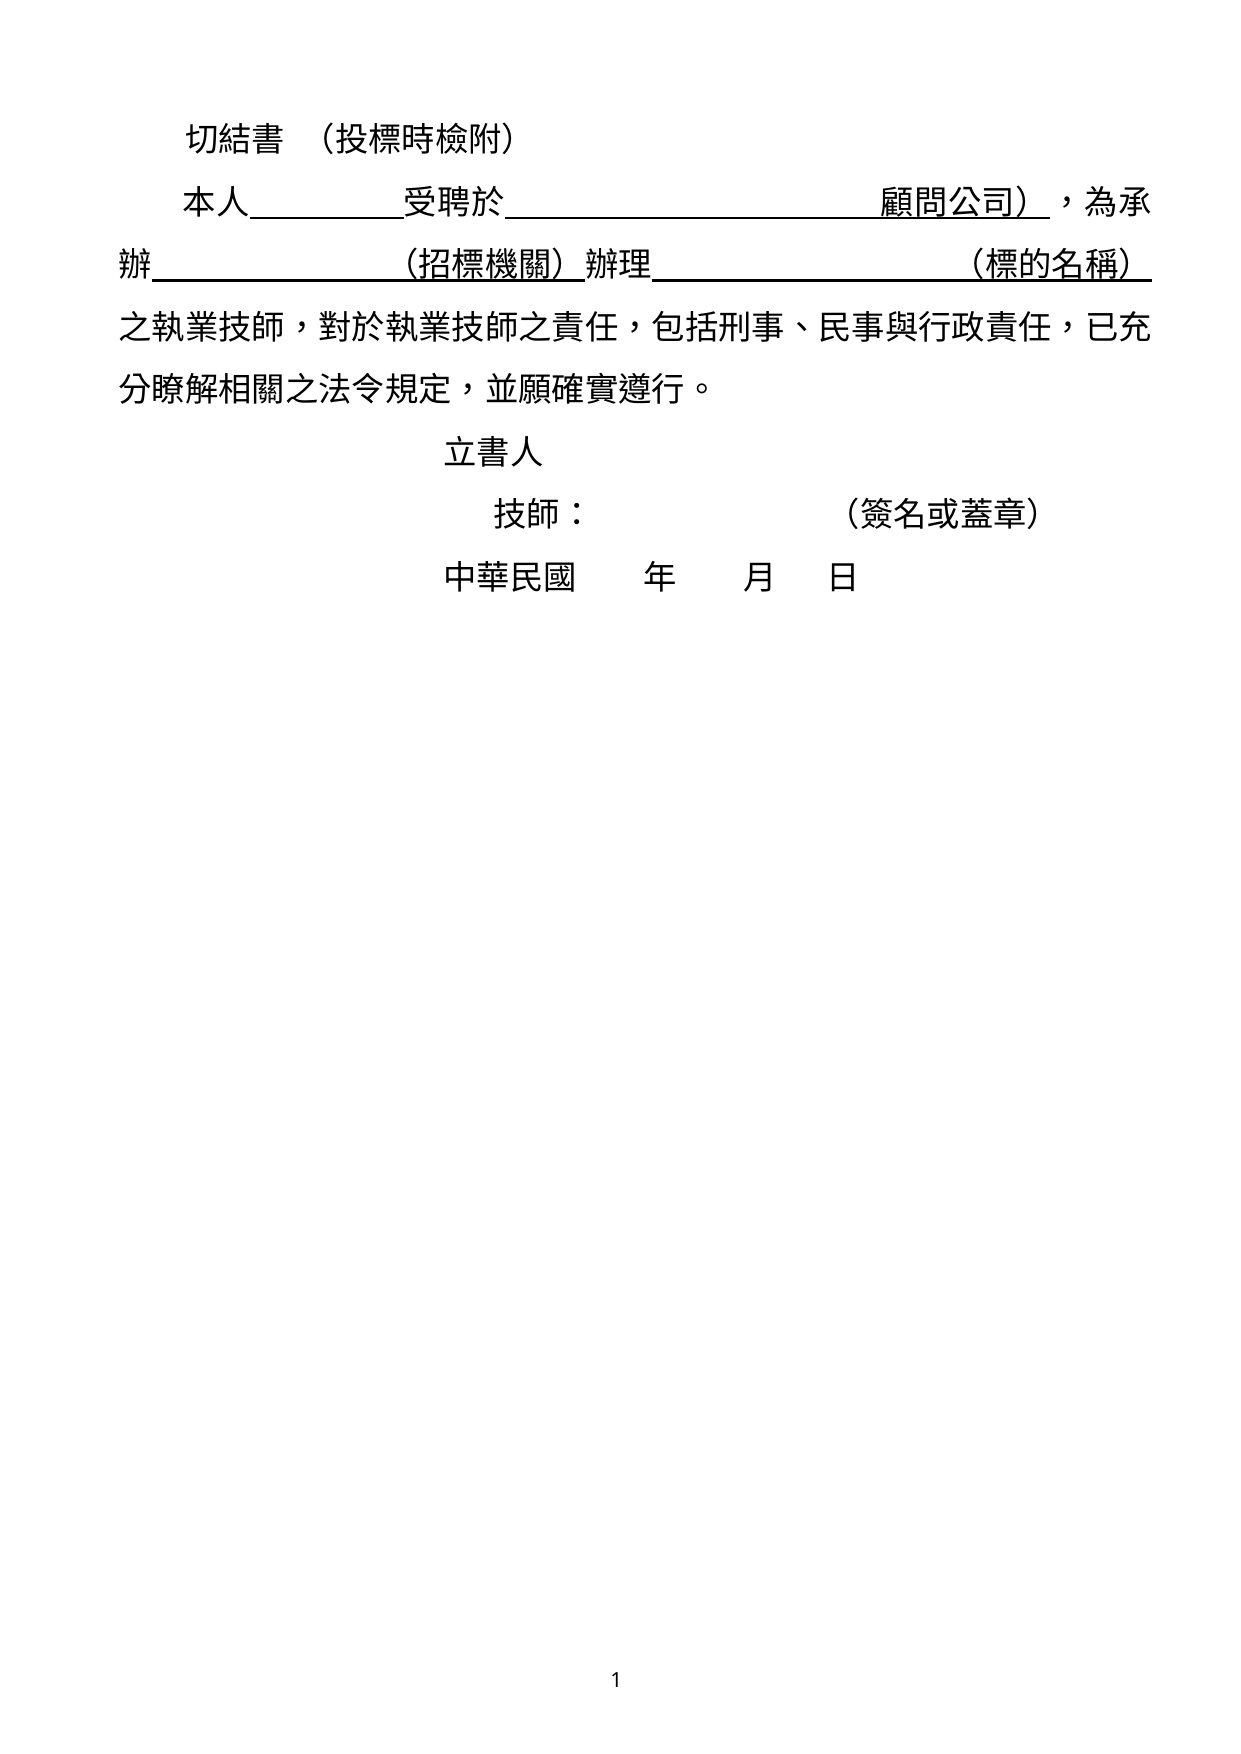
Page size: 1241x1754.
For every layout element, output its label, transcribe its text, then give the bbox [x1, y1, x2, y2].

text 立書人 [443, 408, 1152, 471]
text 本人 受聘於 顧問公司），為承辦 （招標機關）辦理 （標的名稱）之執業技師，對於執業技師之責任，包括刑事、民事與行政責任，已充分瞭解相關之法令規定，並願確實遵行。 [118, 158, 1152, 408]
text 技師： （簽名或蓋章） [493, 471, 1152, 533]
text 切結書 （投標時檢附） [118, 96, 1152, 158]
text 中華民國 年 月 日 [443, 533, 1152, 596]
